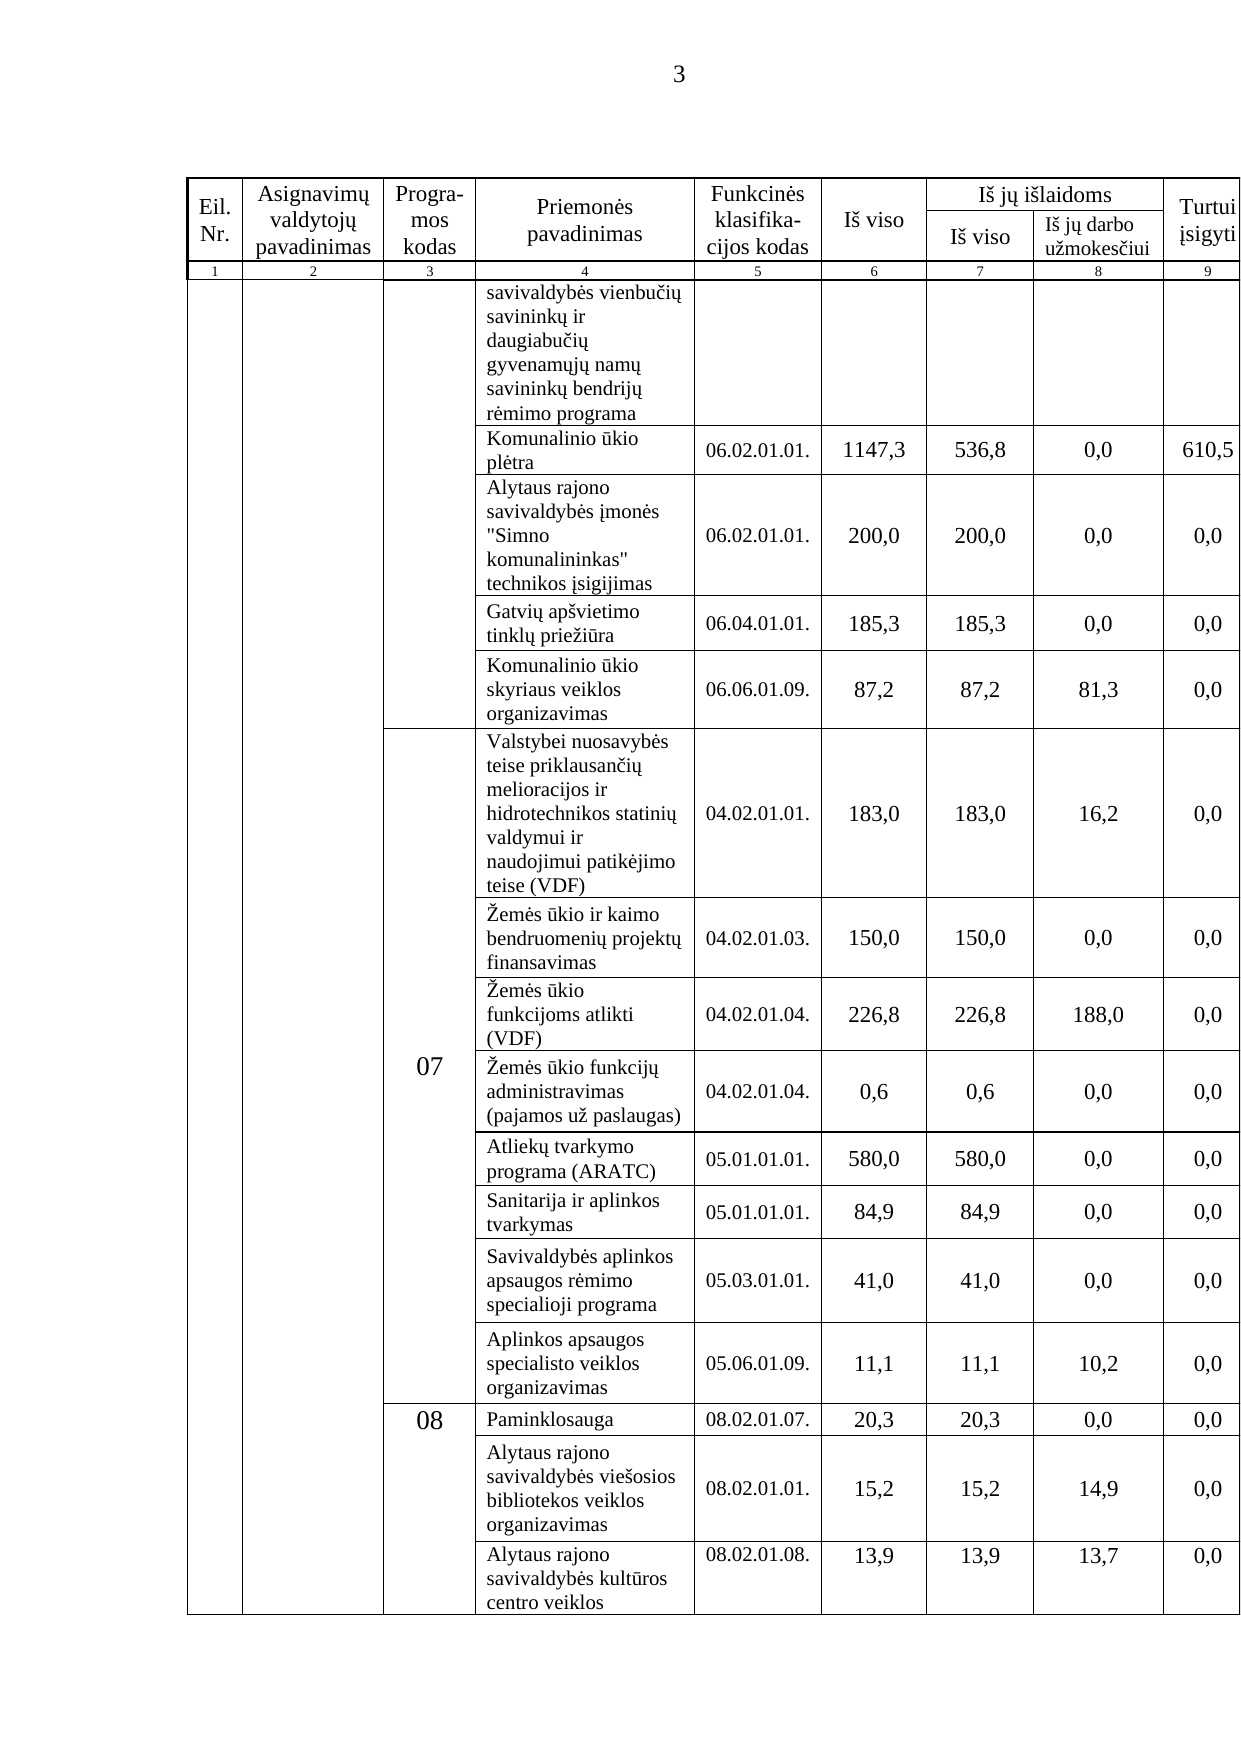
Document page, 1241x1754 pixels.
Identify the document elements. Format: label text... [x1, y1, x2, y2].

table_cell 20,3 [927, 1404, 1033, 1434]
table_header Turtui įsigyti [1164, 179, 1239, 260]
table_cell 185,3 [822, 596, 926, 650]
table_cell 3 [384, 262, 475, 279]
table_cell 226,8 [822, 978, 926, 1050]
table_cell Žemės ūkio funkcijoms atlikti (VDF) [476, 978, 694, 1050]
table_cell 15,2 [822, 1436, 926, 1541]
table_header Funkcinės klasifika-cijos kodas [695, 179, 821, 260]
table_cell [1164, 281, 1239, 424]
table_cell Savivaldybės aplinkos apsaugos rėmimo specialioji programa [476, 1239, 694, 1322]
table_cell 04.02.01.03. [695, 898, 821, 977]
table_cell 11,1 [927, 1323, 1033, 1403]
table_cell 04.02.01.04. [695, 1051, 821, 1131]
table_cell 150,0 [927, 898, 1033, 977]
table_cell 08.02.01.07. [695, 1404, 821, 1434]
table_cell 04.02.01.04. [695, 978, 821, 1050]
table_cell Iš jų darbo užmokesčiui [1034, 211, 1163, 260]
table_cell 0,0 [1034, 1051, 1163, 1131]
table_cell 2 [243, 262, 383, 279]
table_cell 13,9 [822, 1542, 926, 1614]
table_header Priemonės pavadinimas [476, 179, 694, 260]
table_cell 08.02.01.08. [695, 1542, 821, 1614]
table_cell 0,0 [1034, 596, 1163, 650]
table_cell 11,1 [822, 1323, 926, 1403]
table_cell 150,0 [822, 898, 926, 977]
table_cell 580,0 [822, 1133, 926, 1184]
table_cell 188,0 [1034, 978, 1163, 1050]
table_cell 200,0 [927, 475, 1033, 595]
table_cell 6 [822, 262, 926, 279]
table_cell Komunalinio ūkio plėtra [476, 426, 694, 474]
table_cell 9 [1164, 262, 1239, 279]
table_cell 08.02.01.01. [695, 1436, 821, 1541]
table_cell 580,0 [927, 1133, 1033, 1184]
table_cell 7 [927, 262, 1033, 279]
table_cell [695, 281, 821, 424]
table_cell 15,2 [927, 1436, 1033, 1541]
table_cell 0,0 [1034, 1133, 1163, 1184]
table_cell 06.02.01.01. [695, 426, 821, 474]
table_cell 41,0 [927, 1239, 1033, 1322]
table_cell 0,0 [1164, 1542, 1239, 1614]
table_cell Paminklosauga [476, 1404, 694, 1434]
table_cell 5 [695, 262, 821, 279]
table_cell [384, 281, 475, 728]
table_cell 0,6 [822, 1051, 926, 1131]
table_cell 0,0 [1164, 1323, 1239, 1403]
table_cell 06.06.01.09. [695, 651, 821, 728]
table_cell 0,0 [1164, 1186, 1239, 1238]
table_cell Alytaus rajono savivaldybės viešosios bibliotekos veiklos organizavimas [476, 1436, 694, 1541]
table_cell 10,2 [1034, 1323, 1163, 1403]
table_cell [1034, 281, 1163, 424]
table_cell [243, 280, 383, 1614]
table_cell 0,0 [1164, 1133, 1239, 1184]
table_cell Alytaus rajono savivaldybės kultūros centro veiklos [476, 1542, 694, 1614]
table_header Iš viso [822, 179, 926, 260]
table_cell 0,0 [1164, 1239, 1239, 1322]
table_cell 87,2 [927, 651, 1033, 728]
table_cell Alytaus rajono savivaldybės įmonės "Simno komunalininkas" technikos įsigijimas [476, 475, 694, 595]
table_cell 0,0 [1164, 651, 1239, 728]
table_cell Sanitarija ir aplinkos tvarkymas [476, 1186, 694, 1238]
table_cell Valstybei nuosavybės teise priklausančių melioracijos ir hidrotechnikos statinių valdymui ir naudojimui patikėjimo teise (VDF) [476, 729, 694, 897]
table_cell 610,5 [1164, 426, 1239, 474]
table_cell 1 [189, 262, 242, 279]
table_header Eil. Nr. [189, 179, 242, 260]
table_cell Žemės ūkio funkcijų administravimas (pajamos už paslaugas) [476, 1051, 694, 1131]
table_cell 84,9 [822, 1186, 926, 1238]
table_cell 0,0 [1164, 1436, 1239, 1541]
table_header Iš jų išlaidoms [927, 179, 1163, 210]
table_cell 41,0 [822, 1239, 926, 1322]
table_cell 16,2 [1034, 729, 1163, 897]
table_cell 0,0 [1164, 596, 1239, 650]
table_cell 0,0 [1034, 426, 1163, 474]
table_cell 0,0 [1034, 475, 1163, 595]
table_cell 05.01.01.01. [695, 1133, 821, 1184]
table_cell 07 [384, 729, 475, 1403]
table_cell 13,7 [1034, 1542, 1163, 1614]
table_cell 08 [384, 1404, 475, 1614]
table_cell [188, 280, 242, 1614]
table_cell Atliekų tvarkymo programa (ARATC) [476, 1133, 694, 1184]
table_cell 13,9 [927, 1542, 1033, 1614]
table_cell 0,0 [1034, 1404, 1163, 1434]
table_cell 81,3 [1034, 651, 1163, 728]
table_cell 06.04.01.01. [695, 596, 821, 650]
table_cell 226,8 [927, 978, 1033, 1050]
table_cell 0,0 [1164, 978, 1239, 1050]
table_cell 1147,3 [822, 426, 926, 474]
table_cell 04.02.01.01. [695, 729, 821, 897]
table_cell Iš viso [927, 211, 1033, 260]
table_cell [927, 281, 1033, 424]
table_cell 183,0 [927, 729, 1033, 897]
table_cell 84,9 [927, 1186, 1033, 1238]
table_cell 0,6 [927, 1051, 1033, 1131]
table_cell 0,0 [1164, 898, 1239, 977]
table_cell 20,3 [822, 1404, 926, 1434]
table_cell 200,0 [822, 475, 926, 595]
table_cell 0,0 [1034, 1186, 1163, 1238]
table_cell 05.03.01.01. [695, 1239, 821, 1322]
table_cell 536,8 [927, 426, 1033, 474]
table_cell 0,0 [1034, 898, 1163, 977]
table_cell 0,0 [1164, 1404, 1239, 1434]
table_cell 05.01.01.01. [695, 1186, 821, 1238]
table_cell [822, 281, 926, 424]
table_cell 185,3 [927, 596, 1033, 650]
table_header Progra-mos kodas [384, 179, 475, 260]
table_cell Žemės ūkio ir kaimo bendruomenių projektų finansavimas [476, 898, 694, 977]
table_cell 06.02.01.01. [695, 475, 821, 595]
table_cell Gatvių apšvietimo tinklų priežiūra [476, 596, 694, 650]
table_header Asignavimų valdytojų pavadinimas [243, 179, 383, 260]
table_cell 14,9 [1034, 1436, 1163, 1541]
table_cell Komunalinio ūkio skyriaus veiklos organizavimas [476, 651, 694, 728]
table_cell 4 [476, 262, 694, 279]
table_cell 05.06.01.09. [695, 1323, 821, 1403]
table_cell savivaldybės vienbučių savininkų ir daugiabučių gyvenamųjų namų savininkų bendrijų rėmimo programa [476, 281, 694, 424]
table_cell 0,0 [1164, 475, 1239, 595]
table_cell 0,0 [1034, 1239, 1163, 1322]
table_cell Aplinkos apsaugos specialisto veiklos organizavimas [476, 1323, 694, 1403]
table_cell 87,2 [822, 651, 926, 728]
table_cell 183,0 [822, 729, 926, 897]
table_cell 8 [1034, 262, 1163, 279]
table_cell 0,0 [1164, 729, 1239, 897]
table_cell 0,0 [1164, 1051, 1239, 1131]
